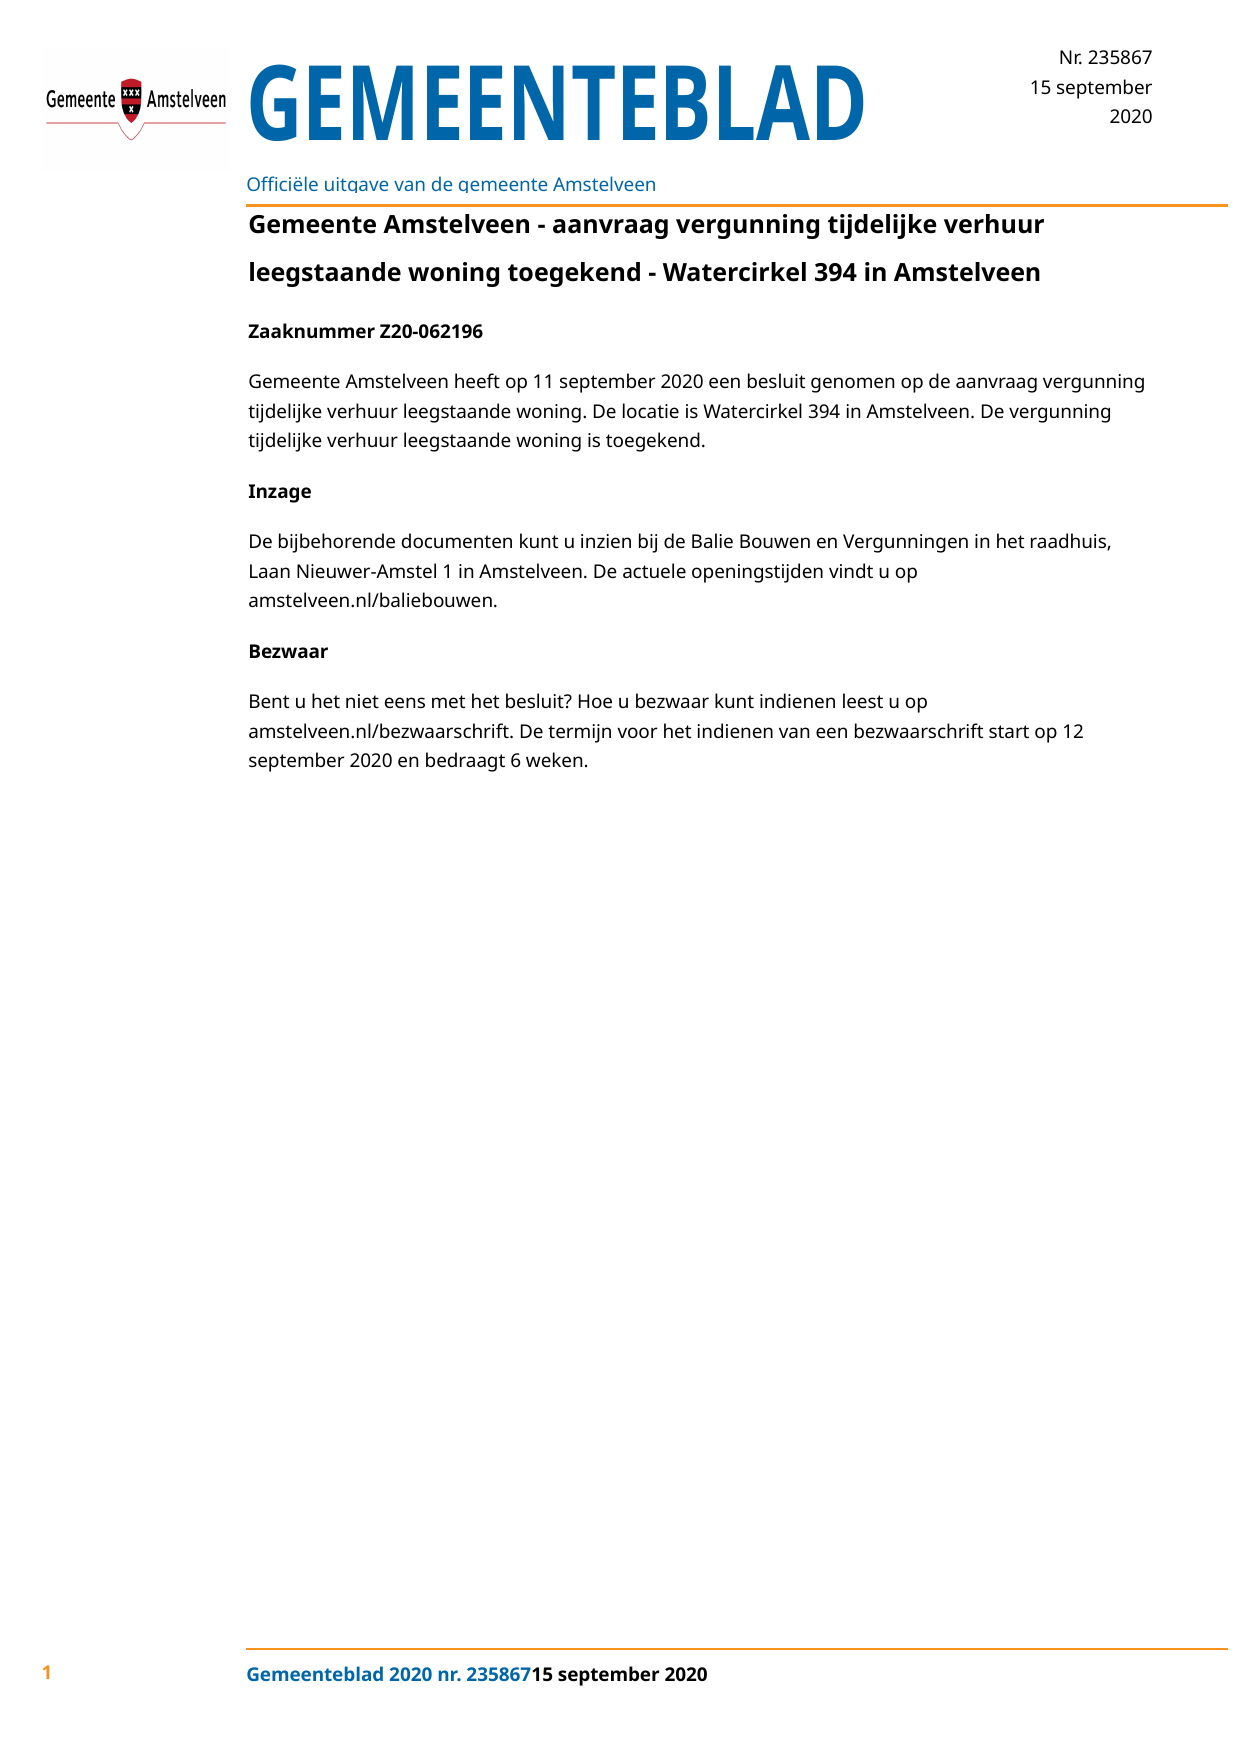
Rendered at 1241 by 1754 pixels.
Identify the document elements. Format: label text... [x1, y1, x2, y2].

text Zaaknummer Z20-062196 [248, 318, 1152, 344]
text Bent u het niet eens met het besluit? Hoe u bezwaar kunt indienen leest u op amstelveen.nl/bezwaarschrift. De termijn voor het indienen van een bezwaarschrift start op 12 september 2020 en bedraagt 6 weken. [248, 688, 1152, 773]
text Gemeente Amstelveen heeft op 11 september 2020 een besluit genomen op de aanvraag vergunning tijdelijke verhuur leegstaande woning. De locatie is Watercirkel 394 in Amstelveen. De vergunning tijdelijke verhuur leegstaande woning is toegekend. [248, 368, 1152, 453]
text Bezwaar [248, 638, 1152, 664]
picture [41, 47, 231, 172]
text De bijbehorende documenten kunt u inzien bij de Balie Bouwen en Vergunningen in het raadhuis, Laan Nieuwer-Amstel 1 in Amstelveen. De actuele openingstijden vindt u op amstelveen.nl/baliebouwen. [248, 528, 1152, 613]
text Inzage [248, 478, 1152, 504]
text Gemeente Amstelveen - aanvraag vergunning tijdelijke verhuur leegstaande woning toegekend - Watercirkel 394 in Amstelveen [248, 207, 1152, 288]
